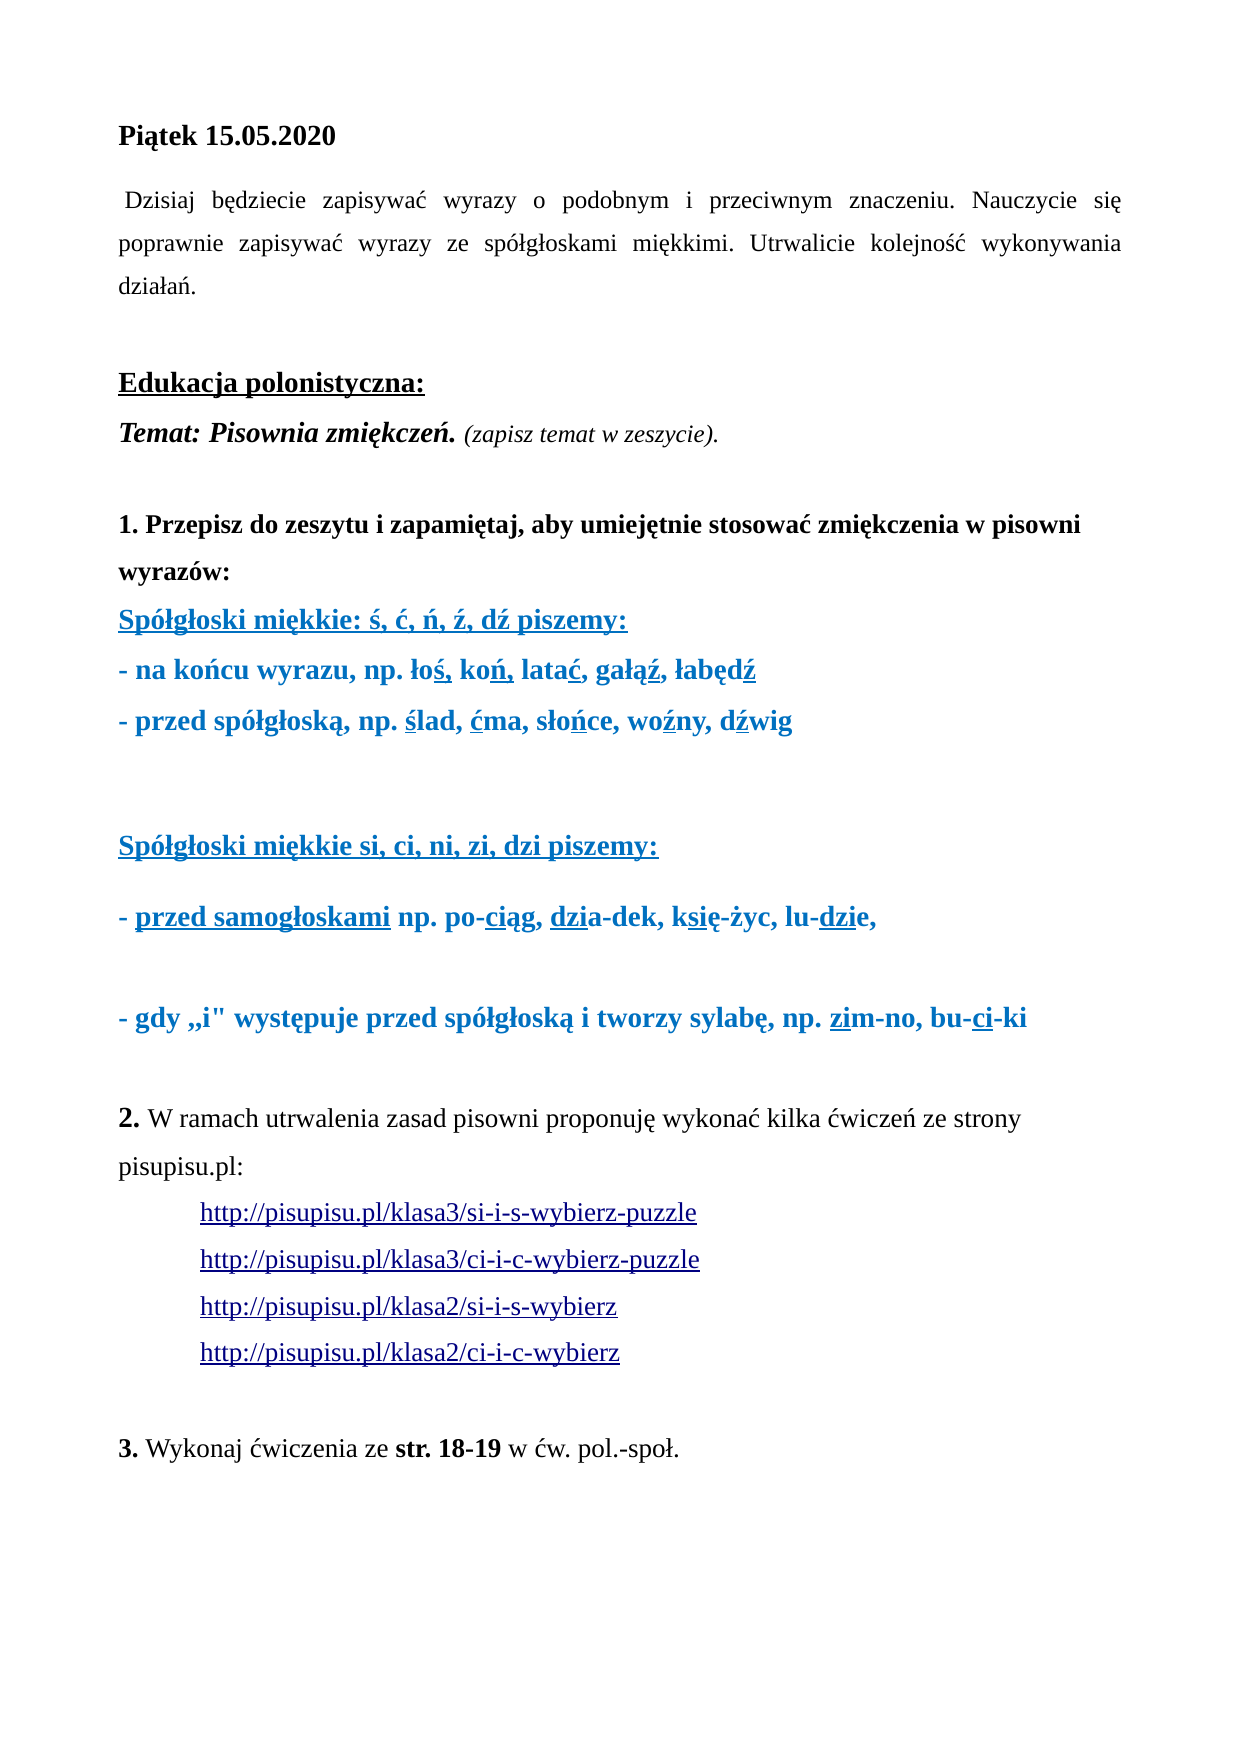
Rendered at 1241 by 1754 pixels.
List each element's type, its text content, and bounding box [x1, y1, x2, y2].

list - przed spółgłoską, np. ślad, ćma, słońce, woźny, dźwig [118, 703, 1122, 736]
list http://pisupisu.pl/klasa3/si-i-s-wybierz-puzzle [200, 1196, 1122, 1227]
list http://pisupisu.pl/klasa2/ci-i-c-wybierz [200, 1336, 1122, 1367]
list - przed samogłoskami np. po-ciąg, dzia-dek, księ-życ, lu-dzie, [118, 899, 1122, 933]
text Edukacja polonistyczna: [118, 365, 1122, 398]
text Dzisiaj będziecie zapisywać wyrazy o podobnym i przeciwnym znaczeniu. Nauczycie się poprawnie zapisywać wyrazy ze spółgłoskami miękkimi. Utrwalicie kolejność wykonywania działań. [118, 185, 1122, 300]
text 3. Wykonaj ćwiczenia ze str. 18-19 w ćw. pol.-społ. [118, 1433, 1122, 1464]
text 1. Przepisz do zeszytu i zapamiętaj, aby umiejętnie stosować zmiękczenia w pisowni wyrazów: [118, 509, 1122, 586]
list http://pisupisu.pl/klasa3/ci-i-c-wybierz-puzzle [200, 1243, 1122, 1274]
text - na końcu wyrazu, np. łoś, koń, latać, gałąź, łabędź [118, 652, 1122, 686]
text Spółgłoski miękkie: ś, ć, ń, ź, dź piszemy: [118, 602, 1122, 636]
list http://pisupisu.pl/klasa2/si-i-s-wybierz [200, 1290, 1122, 1321]
list 2. W ramach utrwalenia zasad pisowni proponuję wykonać kilka ćwiczeń ze strony pisupisu.pl: [118, 1101, 1122, 1181]
text Spółgłoski miękkie si, ci, ni, zi, dzi piszemy: [118, 828, 1122, 862]
text Piątek 15.05.2020 [118, 118, 1122, 152]
text Temat: Pisownia zmiękczeń. (zapisz temat w zeszycie). [118, 415, 1122, 449]
list - gdy ,,i" występuje przed spółgłoską i tworzy sylabę, np. zim-no, bu-ci-ki [118, 1000, 1122, 1033]
